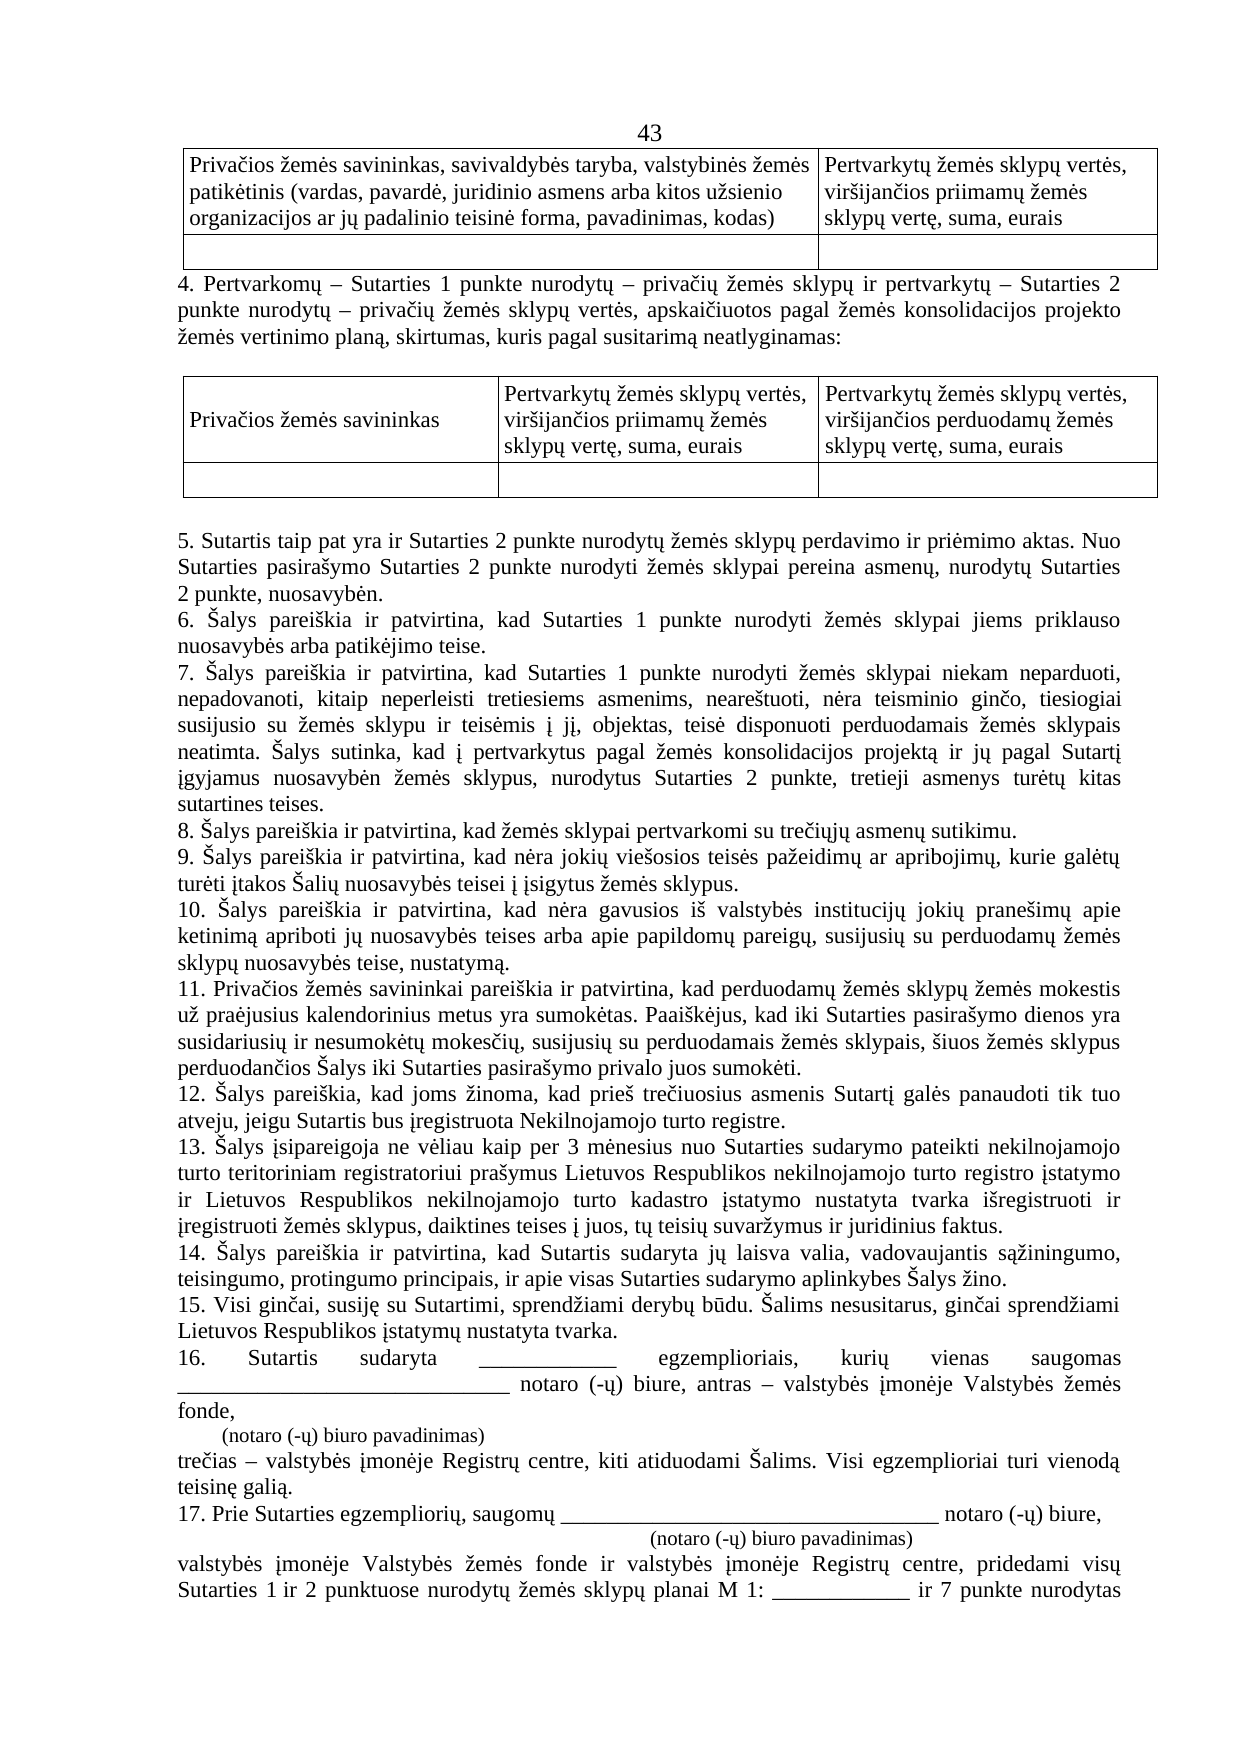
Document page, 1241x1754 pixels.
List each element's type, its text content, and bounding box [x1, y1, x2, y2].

text 15. Visi ginčai, susiję su Sutartimi, sprendžiami derybų būdu. Šalims nesusitarus, ginčai sprendžiami Lietuvos Respublikos įstatymų nustatyta tvarka. [177, 1291, 1122, 1344]
text 9. Šalys pareiškia ir patvirtina, kad nėra jokių viešosios teisės pažeidimų ar apribojimų, kurie galėtų turėti įtakos Šalių nuosavybės teisei į įsigytus žemės sklypus. [177, 843, 1122, 896]
table_header Privačios žemės savininkas, savivaldybės taryba, valstybinės žemės patikėtinis (vardas, pavardė, juridinio asmens arba kitos užsienio organizacijos ar jų padalinio teisinė forma, pavadinimas, kodas) [184, 149, 818, 233]
text 13. Šalys įsipareigoja ne vėliau kaip per 3 mėnesius nuo Sutarties sudarymo pateikti nekilnojamojo turto teritoriniam registratoriui prašymus Lietuvos Respublikos nekilnojamojo turto registro įstatymo ir Lietuvos Respublikos nekilnojamojo turto kadastro įstatymo nustatyta tvarka išregistruoti ir įregistruoti žemės sklypus, daiktines teises į juos, tų teisių suvaržymus ir juridinius faktus. [177, 1133, 1122, 1238]
text 16. Sutartis sudaryta ____________ egzemplioriais, kurių vienas saugomas _____________________________ notaro (-ų) biure, antras – valstybės įmonėje Valstybės žemės fonde, [177, 1344, 1122, 1423]
table_header Pertvarkytų žemės sklypų vertės, viršijančios priimamų žemės sklypų vertę, suma, eurais [819, 149, 1157, 233]
text 5. Sutartis taip pat yra ir Sutarties 2 punkte nurodytų žemės sklypų perdavimo ir priėmimo aktas. Nuo Sutarties pasirašymo Sutarties 2 punkte nurodyti žemės sklypai pereina asmenų, nurodytų Sutarties 2 punkte, nuosavybėn. [177, 527, 1122, 606]
text 12. Šalys pareiškia, kad joms žinoma, kad prieš trečiuosius asmenis Sutartį galės panaudoti tik tuo atveju, jeigu Sutartis bus įregistruota Nekilnojamojo turto registre. [177, 1080, 1122, 1133]
table_cell [819, 235, 1157, 269]
table_cell [184, 463, 498, 497]
text 14. Šalys pareiškia ir patvirtina, kad Sutartis sudaryta jų laisva valia, vadovaujantis sąžiningumo, teisingumo, protingumo principais, ir apie visas Sutarties sudarymo aplinkybes Šalys žino. [177, 1238, 1122, 1291]
text 6. Šalys pareiškia ir patvirtina, kad Sutarties 1 punkte nurodyti žemės sklypai jiems priklauso nuosavybės arba patikėjimo teise. [177, 606, 1122, 659]
text valstybės įmonėje Valstybės žemės fonde ir valstybės įmonėje Registrų centre, pridedami visų Sutarties 1 ir 2 punktuose nurodytų žemės sklypų planai M 1: ____________ ir 7 punkte nurodytas [177, 1550, 1122, 1603]
table_header Pertvarkytų žemės sklypų vertės, viršijančios perduodamų žemės sklypų vertę, suma, eurais [819, 377, 1157, 462]
text (notaro (-ų) biuro pavadinimas) [177, 1423, 1122, 1447]
text 10. Šalys pareiškia ir patvirtina, kad nėra gavusios iš valstybės institucijų jokių pranešimų apie ketinimą apriboti jų nuosavybės teises arba apie papildomų pareigų, susijusių su perduodamų žemės sklypų nuosavybės teise, nustatymą. [177, 896, 1122, 975]
table_cell [819, 463, 1157, 497]
text 7. Šalys pareiškia ir patvirtina, kad Sutarties 1 punkte nurodyti žemės sklypai niekam neparduoti, nepadovanoti, kitaip neperleisti tretiesiems asmenims, neareštuoti, nėra teisminio ginčo, tiesiogiai susijusio su žemės sklypu ir teisėmis į jį, objektas, teisė disponuoti perduodamais žemės sklypais neatimta. Šalys sutinka, kad į pertvarkytus pagal žemės konsolidacijos projektą ir jų pagal Sutartį įgyjamus nuosavybėn žemės sklypus, nurodytus Sutarties 2 punkte, tretieji asmenys turėtų kitas sutartines teises. [177, 659, 1122, 817]
text 17. Prie Sutarties egzempliorių, saugomų _________________________________ notaro (-ų) biure, [177, 1500, 1122, 1526]
text 11. Privačios žemės savininkai pareiškia ir patvirtina, kad perduodamų žemės sklypų žemės mokestis už praėjusius kalendorinius metus yra sumokėtas. Paaiškėjus, kad iki Sutarties pasirašymo dienos yra susidariusių ir nesumokėtų mokesčių, susijusių su perduodamais žemės sklypais, šiuos žemės sklypus perduodančios Šalys iki Sutarties pasirašymo privalo juos sumokėti. [177, 975, 1122, 1080]
table_cell [499, 463, 818, 497]
text (notaro (-ų) biuro pavadinimas) [177, 1526, 1122, 1550]
text 8. Šalys pareiškia ir patvirtina, kad žemės sklypai pertvarkomi su trečiųjų asmenų sutikimu. [177, 817, 1122, 843]
text 4. Pertvarkomų – Sutarties 1 punkte nurodytų – privačių žemės sklypų ir pertvarkytų – Sutarties 2 punkte nurodytų – privačių žemės sklypų vertės, apskaičiuotos pagal žemės konsolidacijos projekto žemės vertinimo planą, skirtumas, kuris pagal susitarimą neatlyginamas: [177, 270, 1122, 349]
table_header Pertvarkytų žemės sklypų vertės, viršijančios priimamų žemės sklypų vertę, suma, eurais [499, 377, 818, 462]
table_cell [184, 235, 818, 269]
text trečias – valstybės įmonėje Registrų centre, kiti atiduodami Šalims. Visi egzemplioriai turi vienodą teisinę galią. [177, 1447, 1122, 1500]
table_header Privačios žemės savininkas [184, 377, 498, 462]
